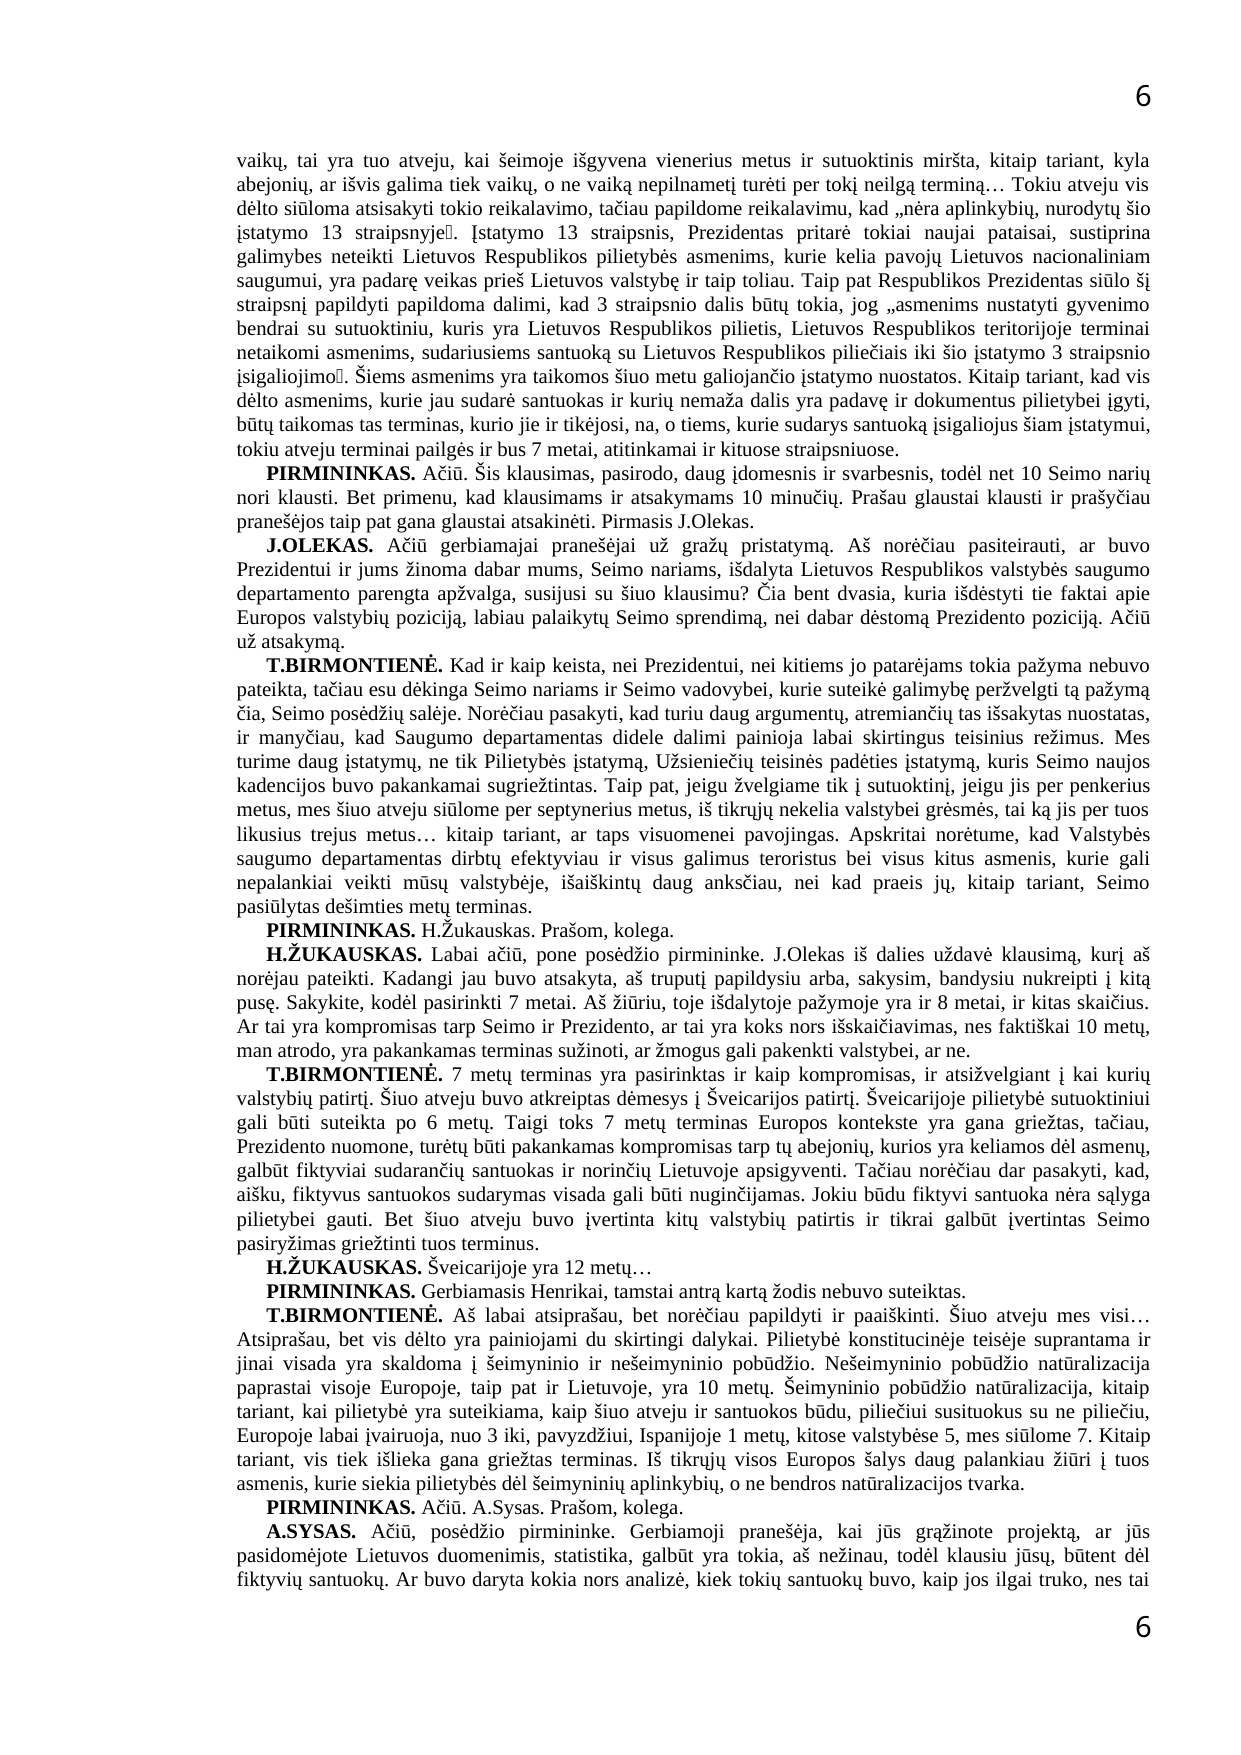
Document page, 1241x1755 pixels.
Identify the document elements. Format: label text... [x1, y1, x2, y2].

text T.BIRMONTIENĖ. Aš labai atsiprašau, bet norėčiau papildyti ir paaiškinti. Šiuo atveju mes visi… Atsiprašau, bet vis dėlto yra painiojami du skirtingi dalykai. Pilietybė konstitucinėje teisėje suprantama ir jinai visada yra skaldoma į šeimyninio ir nešeimyninio pobūdžio. Nešeimyninio pobūdžio natūralizacija paprastai visoje Europoje, taip pat ir Lietuvoje, yra 10 metų. Šeimyninio pobūdžio natūralizacija, kitaip tariant, kai pilietybė yra suteikiama, kaip šiuo atveju ir santuokos būdu, piliečiui susituokus su ne piliečiu, Europoje labai įvairuoja, nuo 3 iki, pavyzdžiui, Ispanijoje 1 metų, kitose valstybėse 5, mes siūlome 7. Kitaip tariant, vis tiek išlieka gana griežtas terminas. Iš tikrųjų visos Europos šalys daug palankiau žiūri į tuos asmenis, kurie siekia pilietybės dėl šeimyninių aplinkybių, o ne bendros natūralizacijos tvarka. [236, 1303, 1152, 1495]
text H.ŽUKAUSKAS. Labai ačiū, pone posėdžio pirmininke. J.Olekas iš dalies uždavė klausimą, kurį aš norėjau pateikti. Kadangi jau buvo atsakyta, aš truputį papildysiu arba, sakysim, bandysiu nukreipti į kitą pusę. Sakykite, kodėl pasirinkti 7 metai. Aš žiūriu, toje išdalytoje pažymoje yra ir 8 metai, ir kitas skaičius. Ar tai yra kompromisas tarp Seimo ir Prezidento, ar tai yra koks nors išskaičiavimas, nes faktiškai 10 metų, man atrodo, yra pakankamas terminas sužinoti, ar žmogus gali pakenkti valstybei, ar ne. [236, 942, 1152, 1062]
text PIRMININKAS. Ačiū. A.Sysas. Prašom, kolega. [236, 1495, 1152, 1519]
text PIRMININKAS. Gerbiamasis Henrikai, tamstai antrą kartą žodis nebuvo suteiktas. [236, 1279, 1152, 1303]
text PIRMININKAS. Ačiū. Šis klausimas, pasirodo, daug įdomesnis ir svarbesnis, todėl net 10 Seimo narių nori klausti. Bet primenu, kad klausimams ir atsakymams 10 minučių. Prašau glaustai klausti ir prašyčiau pranešėjos taip pat gana glaustai atsakinėti. Pirmasis J.Olekas. [236, 461, 1152, 533]
text T.BIRMONTIENĖ. Kad ir kaip keista, nei Prezidentui, nei kitiems jo patarėjams tokia pažyma nebuvo pateikta, tačiau esu dėkinga Seimo nariams ir Seimo vadovybei, kurie suteikė galimybę peržvelgti tą pažymą čia, Seimo posėdžių salėje. Norėčiau pasakyti, kad turiu daug argumentų, atremiančių tas išsakytas nuostatas, ir manyčiau, kad Saugumo departamentas didele dalimi painioja labai skirtingus teisinius režimus. Mes turime daug įstatymų, ne tik Pilietybės įstatymą, Užsieniečių teisinės padėties įstatymą, kuris Seimo naujos kadencijos buvo pakankamai sugriežtintas. Taip pat, jeigu žvelgiame tik į sutuoktinį, jeigu jis per penkerius metus, mes šiuo atveju siūlome per septynerius metus, iš tikrųjų nekelia valstybei grėsmės, tai ką jis per tuos likusius trejus metus… kitaip tariant, ar taps visuomenei pavojingas. Apskritai norėtume, kad Valstybės saugumo departamentas dirbtų efektyviau ir visus galimus teroristus bei visus kitus asmenis, kurie gali nepalankiai veikti mūsų valstybėje, išaiškintų daug anksčiau, nei kad praeis jų, kitaip tariant, Seimo pasiūlytas dešimties metų terminas. [236, 653, 1152, 918]
text H.ŽUKAUSKAS. Šveicarijoje yra 12 metų… [236, 1254, 1152, 1279]
text PIRMININKAS. H.Žukauskas. Prašom, kolega. [236, 918, 1152, 942]
text T.BIRMONTIENĖ. 7 metų terminas yra pasirinktas ir kaip kompromisas, ir atsižvelgiant į kai kurių valstybių patirtį. Šiuo atveju buvo atkreiptas dėmesys į Šveicarijos patirtį. Šveicarijoje pilietybė sutuoktiniui gali būti suteikta po 6 metų. Taigi toks 7 metų terminas Europos kontekste yra gana griežtas, tačiau, Prezidento nuomone, turėtų būti pakankamas kompromisas tarp tų abejonių, kurios yra keliamos dėl asmenų, galbūt fiktyviai sudarančių santuokas ir norinčių Lietuvoje apsigyventi. Tačiau norėčiau dar pasakyti, kad, aišku, fiktyvus santuokos sudarymas visada gali būti nuginčijamas. Jokiu būdu fiktyvi santuoka nėra sąlyga pilietybei gauti. Bet šiuo atveju buvo įvertinta kitų valstybių patirtis ir tikrai galbūt įvertintas Seimo pasiryžimas griežtinti tuos terminus. [236, 1062, 1152, 1254]
text vaikų, tai yra tuo atveju, kai šeimoje išgyvena vienerius metus ir sutuoktinis miršta, kitaip tariant, kyla abejonių, ar išvis galima tiek vaikų, o ne vaiką nepilnametį turėti per tokį neilgą terminą… Tokiu atveju vis dėlto siūloma atsisakyti tokio reikalavimo, tačiau papildome reikalavimu, kad „nėra aplinkybių, nurodytų šio įstatymo 13 straipsnyje. Įstatymo 13 straipsnis, Prezidentas pritarė tokiai naujai pataisai, sustiprina galimybes neteikti Lietuvos Respublikos pilietybės asmenims, kurie kelia pavojų Lietuvos nacionaliniam saugumui, yra padarę veikas prieš Lietuvos valstybę ir taip toliau. Taip pat Respublikos Prezidentas siūlo šį straipsnį papildyti papildoma dalimi, kad 3 straipsnio dalis būtų tokia, jog „asmenims nustatyti gyvenimo bendrai su sutuoktiniu, kuris yra Lietuvos Respublikos pilietis, Lietuvos Respublikos teritorijoje terminai netaikomi asmenims, sudariusiems santuoką su Lietuvos Respublikos piliečiais iki šio įstatymo 3 straipsnio įsigaliojimo. Šiems asmenims yra taikomos šiuo metu galiojančio įstatymo nuostatos. Kitaip tariant, kad vis dėlto asmenims, kurie jau sudarė santuokas ir kurių nemaža dalis yra padavę ir dokumentus pilietybei įgyti, būtų taikomas tas terminas, kurio jie ir tikėjosi, na, o tiems, kurie sudarys santuoką įsigaliojus šiam įstatymui, tokiu atveju terminai pailgės ir bus 7 metai, atitinkamai ir kituose straipsniuose. [236, 148, 1152, 461]
text J.OLEKAS. Ačiū gerbiamajai pranešėjai už gražų pristatymą. Aš norėčiau pasiteirauti, ar buvo Prezidentui ir jums žinoma dabar mums, Seimo nariams, išdalyta Lietuvos Respublikos valstybės saugumo departamento parengta apžvalga, susijusi su šiuo klausimu? Čia bent dvasia, kuria išdėstyti tie faktai apie Europos valstybių poziciją, labiau palaikytų Seimo sprendimą, nei dabar dėstomą Prezidento poziciją. Ačiū už atsakymą. [236, 533, 1152, 653]
text A.SYSAS. Ačiū, posėdžio pirmininke. Gerbiamoji pranešėja, kai jūs grąžinote projektą, ar jūs pasidomėjote Lietuvos duomenimis, statistika, galbūt yra tokia, aš nežinau, todėl klausiu jūsų, būtent dėl fiktyvių santuokų. Ar buvo daryta kokia nors analizė, kiek tokių santuokų buvo, kaip jos ilgai truko, nes tai [236, 1519, 1152, 1591]
